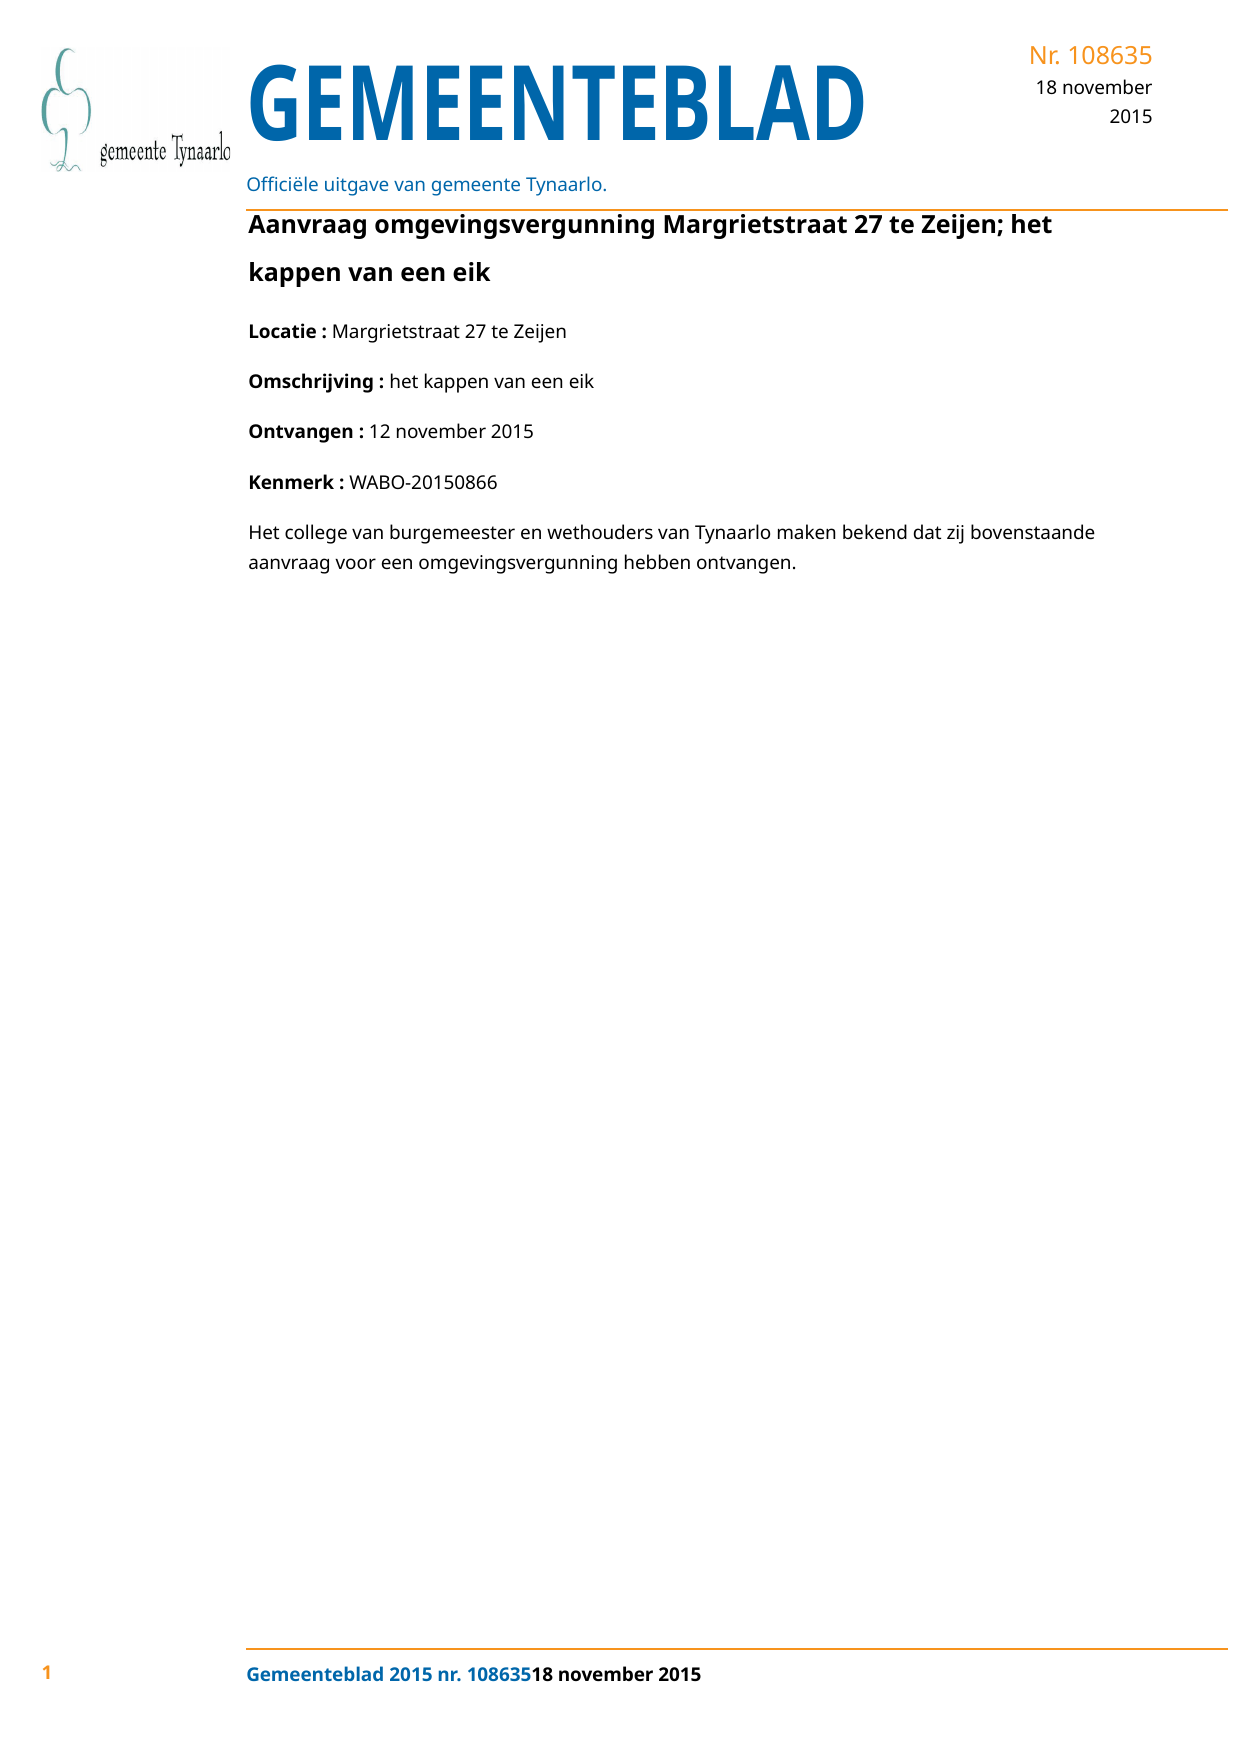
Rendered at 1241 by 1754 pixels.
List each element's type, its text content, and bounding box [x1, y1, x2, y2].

text Ontvangen : 12 november 2015 [248, 419, 1152, 444]
text Omschrijving : het kappen van een eik [248, 368, 1152, 394]
picture [41, 47, 231, 172]
text Locatie : Margrietstraat 27 te Zeijen [248, 318, 1152, 344]
text Kenmerk : WABO-20150866 [248, 469, 1152, 495]
text Aanvraag omgevingsvergunning Margrietstraat 27 te Zeijen; het kappen van een eik [248, 211, 1152, 288]
text Het college van burgemeester en wethouders van Tynaarlo maken bekend dat zij bovenstaande aanvraag voor een omgevingsvergunning hebben ontvangen. [248, 519, 1152, 575]
